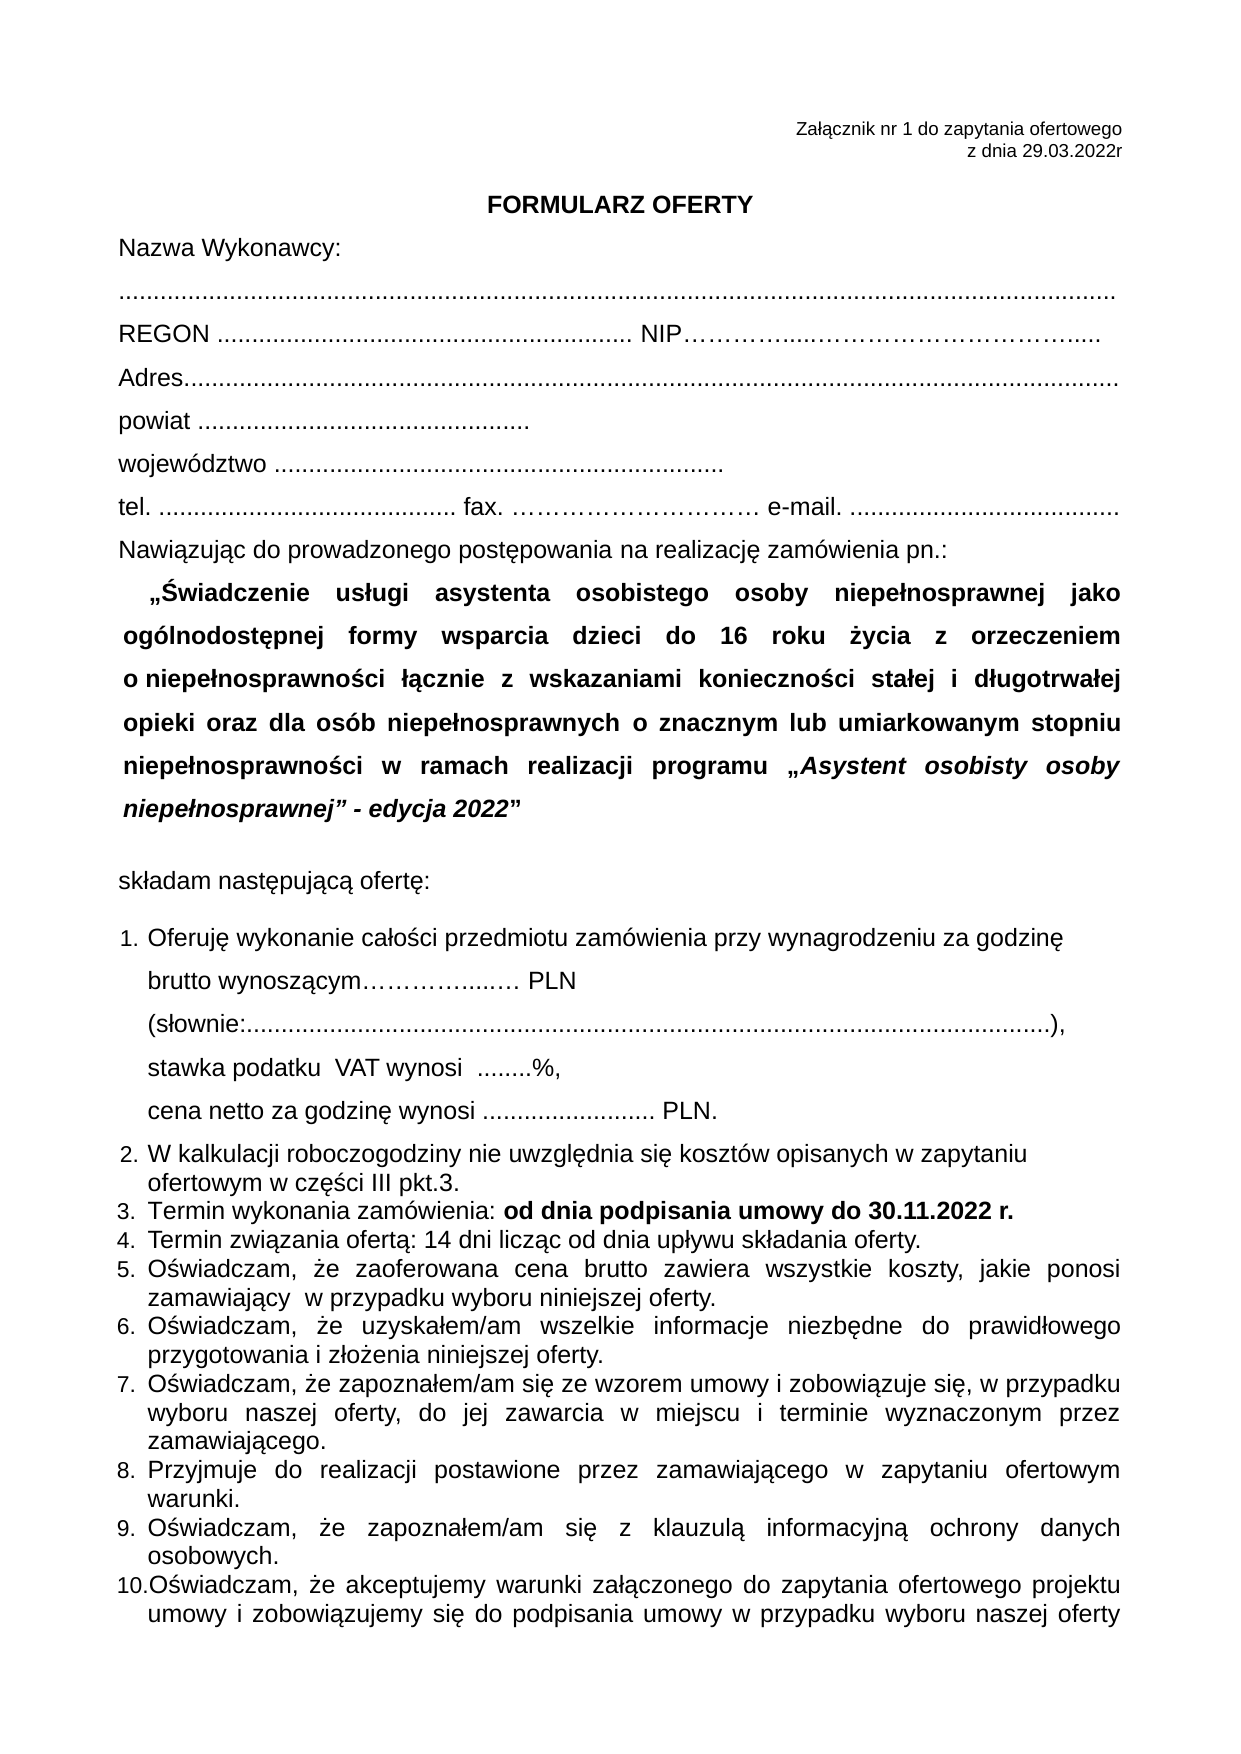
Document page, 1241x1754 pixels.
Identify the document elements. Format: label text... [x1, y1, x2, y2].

text tel. ........................................... fax. ………………………… e-mail. ....................................... [118, 492, 1122, 521]
text Nawiązując do prowadzonego postępowania na realizację zamówienia pn.: [118, 535, 1122, 564]
text składam następującą ofertę: [118, 866, 1122, 894]
list Termin związania ofertą: 14 dni licząc od dnia upływu składania oferty. [117, 1225, 1122, 1254]
text ................................................................................................................................................ [118, 276, 1122, 305]
list Oferuję wykonanie całości przedmiotu zamówienia przy wynagrodzeniu za godzinę brutto wynoszącym………….....… PLN (słownie:....................................................................................................................), stawka podatku VAT wynosi ........%, cena netto za godzinę wynosi ......................... PLN. [119, 923, 1122, 1124]
list Przyjmuje do realizacji postawione przez zamawiającego w zapytaniu ofertowym warunki. [117, 1455, 1122, 1512]
text REGON ............................................................ NIP………….....…………………………..... [118, 319, 1122, 348]
text powiat ................................................ województwo ................................................................. [118, 406, 1122, 477]
text Adres....................................................................................................................................... [118, 362, 1122, 391]
list Oświadczam, że akceptujemy warunki załączonego do zapytania ofertowego projektu umowy i zobowiązujemy się do podpisania umowy w przypadku wyboru naszej oferty [117, 1570, 1122, 1627]
list Termin wykonania zamówienia: od dnia podpisania umowy do 30.11.2022 r. [117, 1196, 1122, 1225]
list Oświadczam, że zapoznałem/am się z klauzulą informacyjną ochrony danych osobowych. [117, 1512, 1122, 1570]
list W kalkulacji roboczogodziny nie uwzględnia się kosztów opisanych w zapytaniu ofertowym w części III pkt.3. [119, 1139, 1122, 1196]
text FORMULARZ OFERTY [118, 190, 1122, 219]
list Oświadczam, że zaoferowana cena brutto zawiera wszystkie koszty, jakie ponosi zamawiający w przypadku wyboru niniejszej oferty. [117, 1254, 1122, 1311]
list „Świadczenie usługi asystenta osobistego osoby niepełnosprawnej jako ogólnodostępnej formy wsparcia dzieci do 16 roku życia z orzeczeniem o niepełnosprawności łącznie z wskazaniami konieczności stałej i długotrwałej opieki oraz dla osób niepełnosprawnych o znacznym lub umiarkowanym stopniu niepełnosprawności w ramach realizacji programu „Asystent osobisty osoby niepełnosprawnej” - edycja 2022” [123, 578, 1122, 822]
list Oświadczam, że uzyskałem/am wszelkie informacje niezbędne do prawidłowego przygotowania i złożenia niniejszej oferty. [117, 1311, 1122, 1369]
text Załącznik nr 1 do zapytania ofertowego z dnia 29.03.2022r [118, 118, 1122, 161]
list Oświadczam, że zapoznałem/am się ze wzorem umowy i zobowiązuje się, w przypadku wyboru naszej oferty, do jej zawarcia w miejscu i terminie wyznaczonym przez zamawiającego. [117, 1369, 1122, 1455]
text Nazwa Wykonawcy: [118, 233, 1122, 262]
